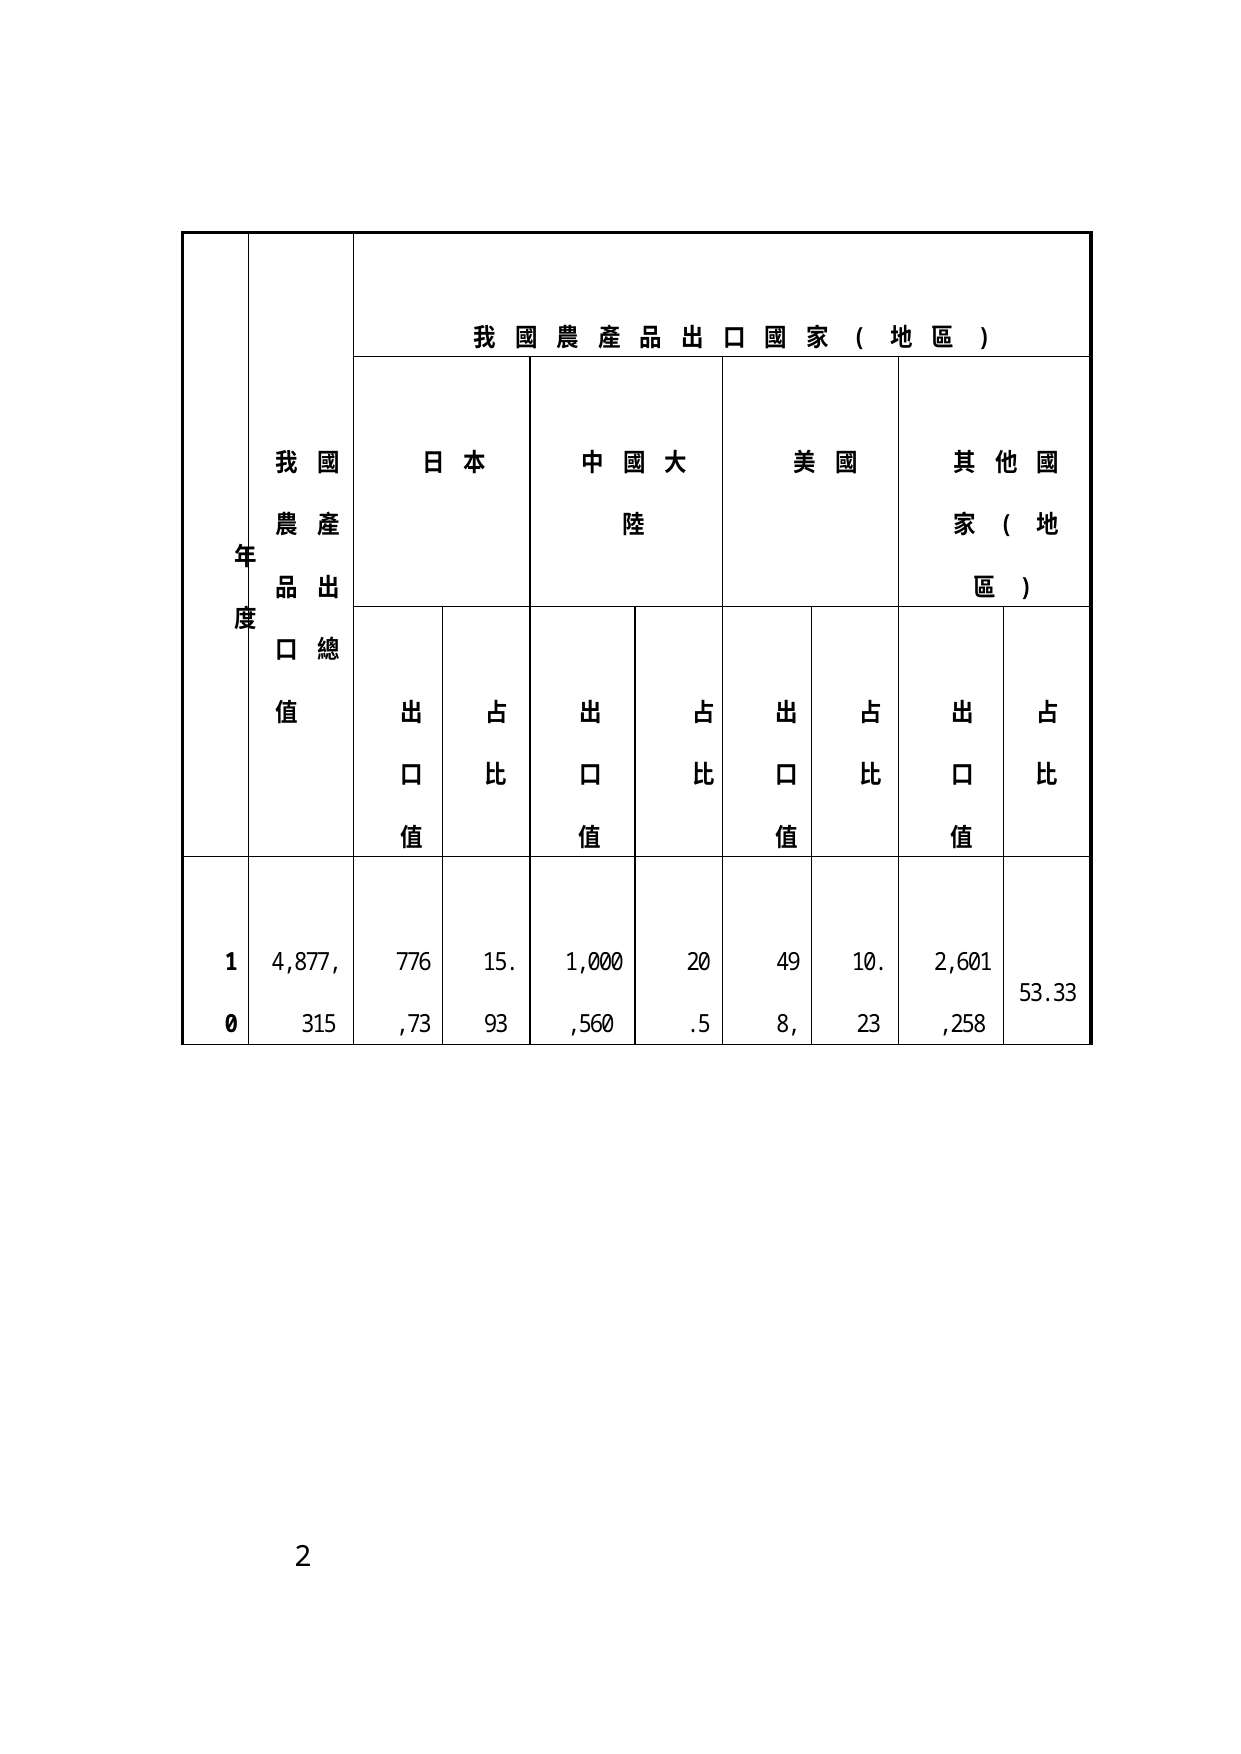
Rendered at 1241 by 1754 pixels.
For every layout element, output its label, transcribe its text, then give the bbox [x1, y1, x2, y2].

table_cell 53.33 [1004, 857, 1089, 1044]
table_cell 中國大陸 [531, 357, 722, 606]
table_cell 占比 [443, 607, 529, 856]
table_cell 出口值 [899, 607, 1003, 856]
table_cell 占比 [1004, 607, 1089, 856]
table_cell 15.93 [443, 857, 529, 1044]
table_cell 美國 [723, 357, 898, 606]
table_cell 4,877,315 [249, 857, 353, 1044]
table_header 年度 [184, 234, 248, 856]
table_cell 776,73 [354, 857, 442, 1044]
table_cell 出口值 [531, 607, 634, 856]
table_cell 2,601,258 [899, 857, 1003, 1044]
table_header 我國農產品出口總值 [249, 234, 353, 856]
table_cell 日本 [354, 357, 529, 606]
table_cell 20.5 [636, 857, 722, 1044]
table_cell 占比 [812, 607, 898, 856]
table_cell 498, [723, 857, 811, 1044]
table_cell 出口值 [723, 607, 811, 856]
table_cell 占比 [636, 607, 722, 856]
table_header 我國農產品出口國家(地區) [354, 234, 1089, 356]
table_cell 10 [184, 857, 248, 1044]
table_cell 10.23 [812, 857, 898, 1044]
table_cell 1,000,560 [531, 857, 634, 1044]
table_cell 其他國家(地區) [899, 357, 1089, 606]
table_cell 出口值 [354, 607, 442, 856]
